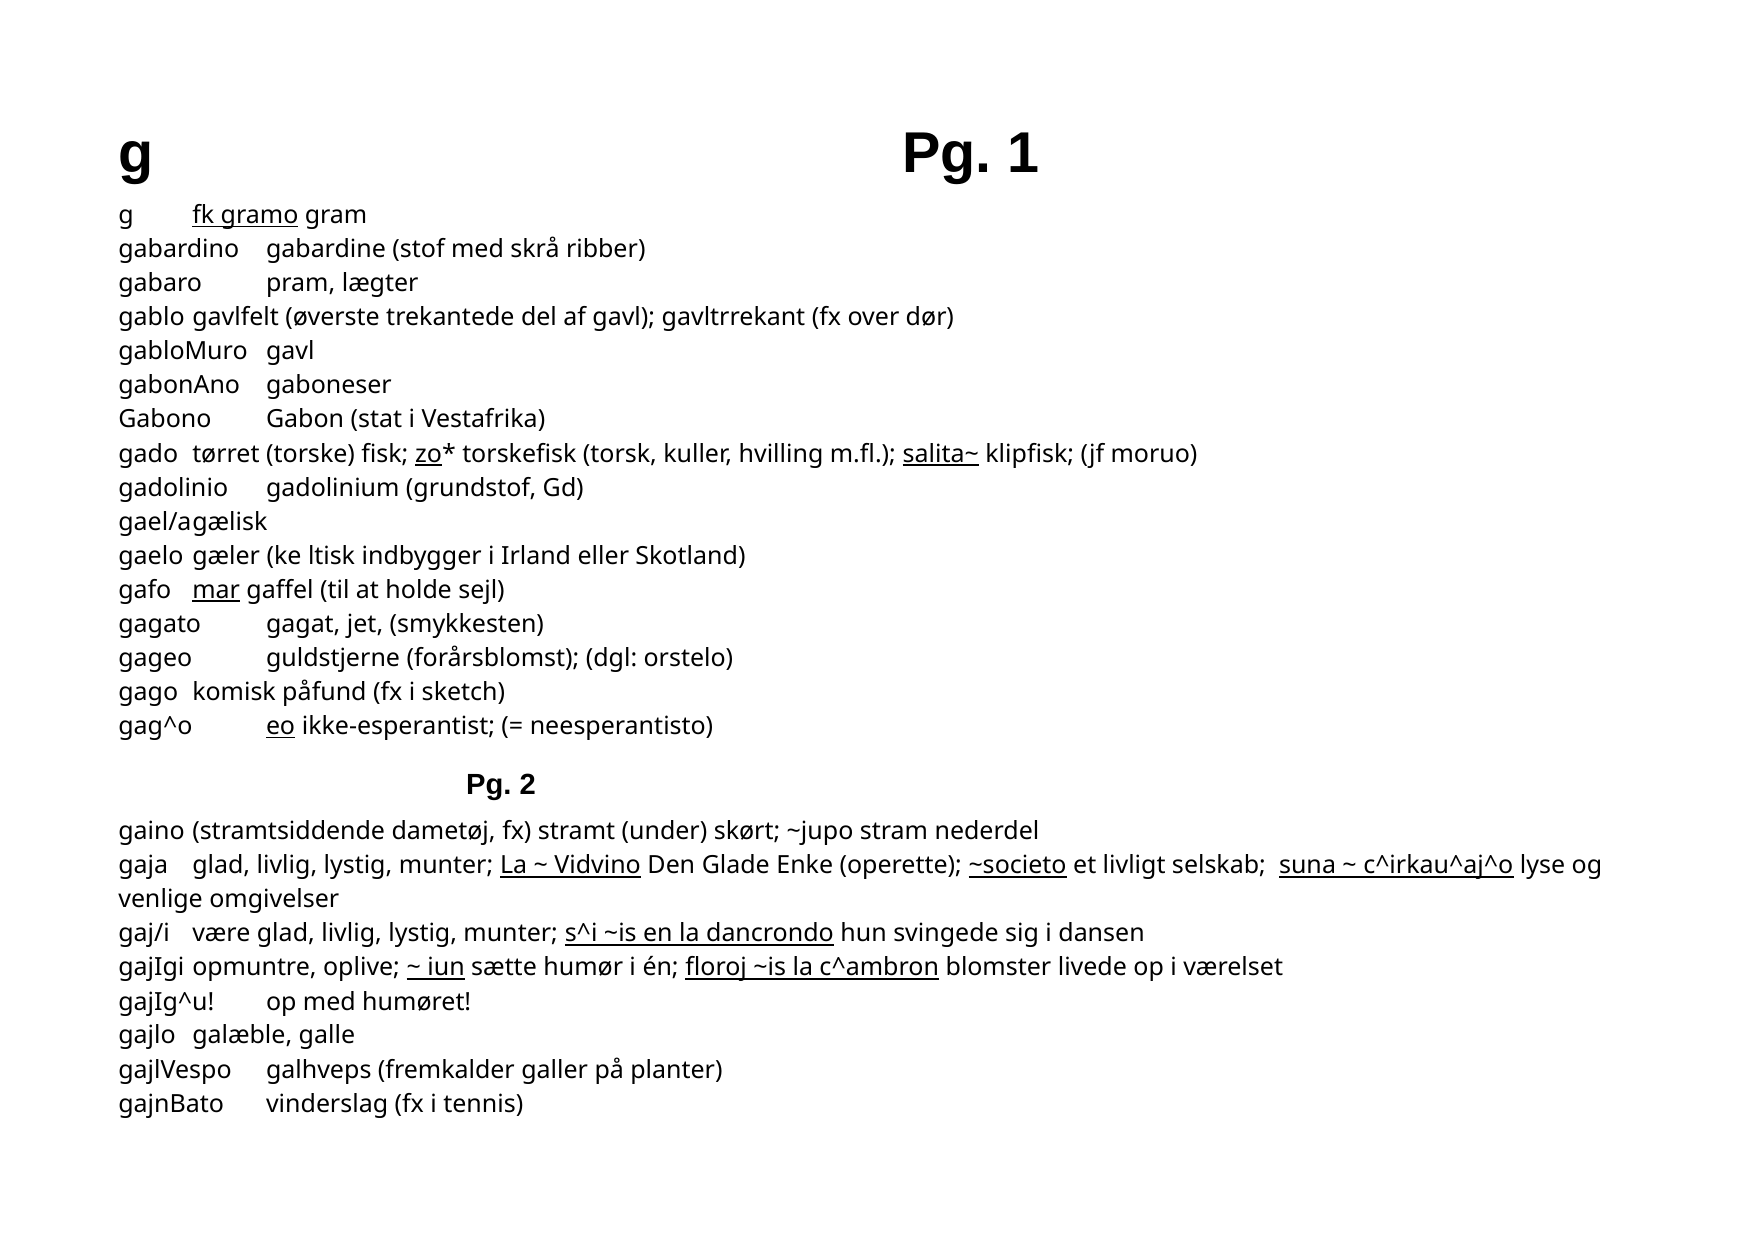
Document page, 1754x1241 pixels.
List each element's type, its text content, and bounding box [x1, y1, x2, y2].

text gajIgi opmuntre, oplive; ~ iun sætte humør i én; floroj ~is la c^ambron blomster livede op i værelset [118, 949, 1636, 983]
text g fk gramo gram [118, 197, 1636, 231]
text gaj/i være glad, livlig, lystig, munter; s^i ~is en la dancrondo hun svingede sig i dansen [118, 915, 1636, 949]
text gabonAno gaboneser [118, 367, 1636, 401]
text gajIg^u! op med humøret! [118, 983, 1636, 1017]
text gaja glad, livlig, lystig, munter; La ~ Vidvino Den Glade Enke (operette); ~societo et livligt selskab; suna ~ c^irkau^aj^o lyse og venlige omgivelser [118, 847, 1636, 915]
text gago komisk påfund (fx i sketch) [118, 674, 1636, 708]
subtitle g Pg. 1 [118, 118, 1636, 184]
text gablo gavlfelt (øverste trekantede del af gavl); gavltrrekant (fx over dør) [118, 299, 1636, 333]
text gabardino gabardine (stof med skrå ribber) [118, 231, 1636, 265]
text gageo guldstjerne (forårsblomst); (dgl: orstelo) [118, 639, 1636, 674]
subtitle Pg. 2 [118, 767, 1636, 800]
text gajlo galæble, galle [118, 1017, 1636, 1051]
text gajlVespo galhveps (fremkalder galler på planter) [118, 1051, 1636, 1085]
text gado tørret (torske) fisk; zo* torskefisk (torsk, kuller, hvilling m.fl.); salita~ klipfisk; (jf moruo) [118, 435, 1636, 469]
text Gabono Gabon (stat i Vestafrika) [118, 401, 1636, 435]
text gabaro pram, lægter [118, 265, 1636, 299]
text gaelo gæler (ke ltisk indbygger i Irland eller Skotland) [118, 537, 1636, 571]
text gajnBato vinderslag (fx i tennis) [118, 1085, 1636, 1119]
text gaino (stramtsiddende dametøj, fx) stramt (under) skørt; ~jupo stram nederdel [118, 813, 1636, 847]
text gag^o eo ikke-esperantist; (= neesperantisto) [118, 708, 1636, 742]
text gabloMuro gavl [118, 333, 1636, 367]
text gafo mar gaffel (til at holde sejl) [118, 571, 1636, 606]
text gadolinio gadolinium (grundstof, Gd) [118, 469, 1636, 503]
text gael/a gælisk [118, 503, 1636, 537]
text gagato gagat, jet, (smykkesten) [118, 606, 1636, 639]
